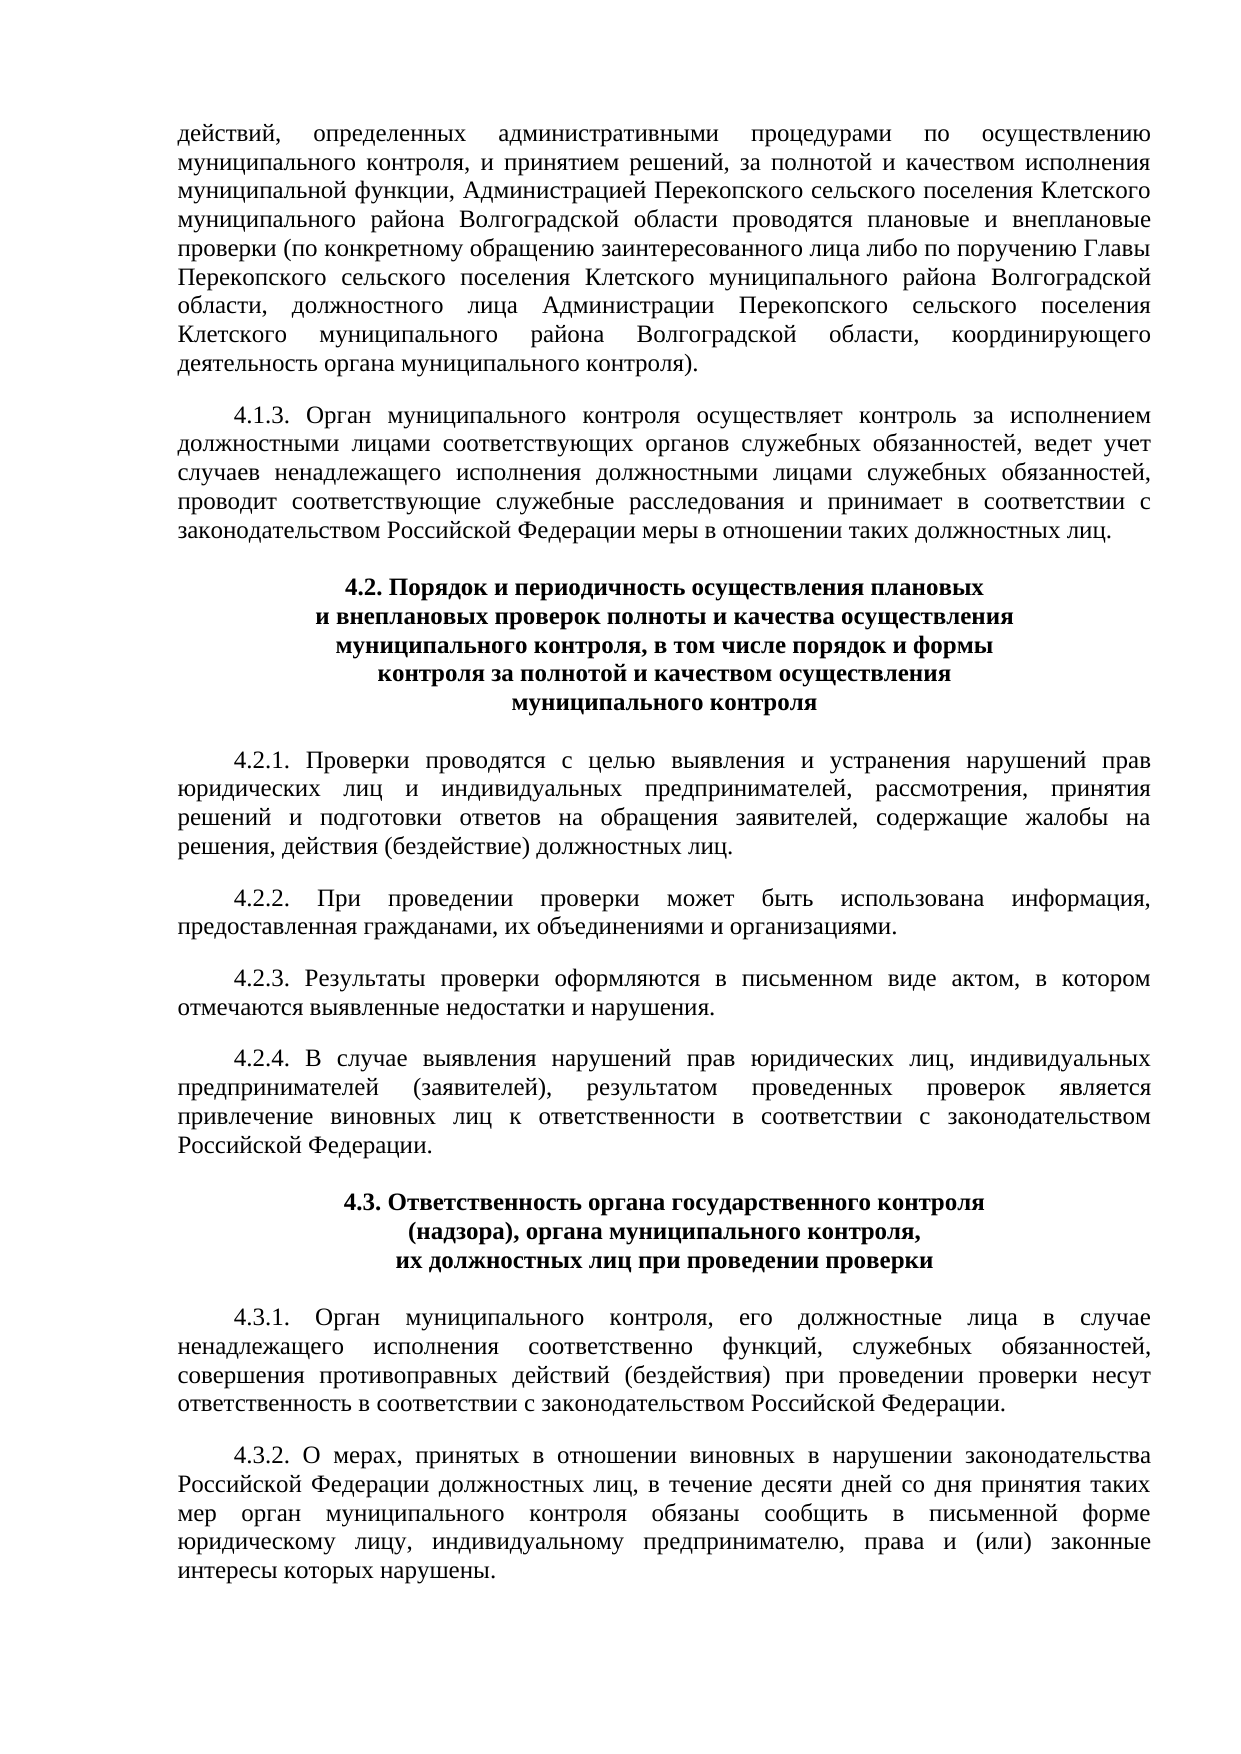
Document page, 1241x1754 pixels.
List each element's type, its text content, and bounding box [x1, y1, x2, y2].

text 4.2.2. При проведении проверки может быть использована информация, предоставленная гражданами, их объединениями и организациями. [177, 883, 1152, 940]
title и внеплановых проверок полноты и качества осуществления [177, 601, 1152, 630]
title (надзора), органа муниципального контроля, [177, 1216, 1152, 1245]
text 4.2.3. Результаты проверки оформляются в письменном виде актом, в котором отмечаются выявленные недостатки и нарушения. [177, 963, 1152, 1021]
text 4.2.4. В случае выявления нарушений прав юридических лиц, индивидуальных предпринимателей (заявителей), результатом проведенных проверок является привлечение виновных лиц к ответственности в соответствии с законодательством Российской Федерации. [177, 1043, 1152, 1158]
text 4.3.1. Орган муниципального контроля, его должностные лица в случае ненадлежащего исполнения соответственно функций, служебных обязанностей, совершения противоправных действий (бездействия) при проведении проверки несут ответственность в соответствии с законодательством Российской Федерации. [177, 1302, 1152, 1417]
text действий, определенных административными процедурами по осуществлению муниципального контроля, и принятием решений, за полнотой и качеством исполнения муниципальной функции, Администрацией Перекопского сельского поселения Клетского муниципального района Волгоградской области проводятся плановые и внеплановые проверки (по конкретному обращению заинтересованного лица либо по поручению Главы Перекопского сельского поселения Клетского муниципального района Волгоградской области, должностного лица Администрации Перекопского сельского поселения Клетского муниципального района Волгоградской области, координирующего деятельность органа муниципального контроля). [177, 118, 1152, 377]
title их должностных лиц при проведении проверки [177, 1245, 1152, 1273]
title муниципального контроля [177, 687, 1152, 716]
title 4.3. Ответственность органа государственного контроля [177, 1187, 1152, 1216]
title 4.2. Порядок и периодичность осуществления плановых [177, 572, 1152, 601]
text 4.1.3. Орган муниципального контроля осуществляет контроль за исполнением должностными лицами соответствующих органов служебных обязанностей, ведет учет случаев ненадлежащего исполнения должностными лицами служебных обязанностей, проводит соответствующие служебные расследования и принимает в соответствии с законодательством Российской Федерации меры в отношении таких должностных лиц. [177, 400, 1152, 543]
text 4.2.1. Проверки проводятся с целью выявления и устранения нарушений прав юридических лиц и индивидуальных предпринимателей, рассмотрения, принятия решений и подготовки ответов на обращения заявителей, содержащие жалобы на решения, действия (бездействие) должностных лиц. [177, 745, 1152, 860]
title контроля за полнотой и качеством осуществления [177, 658, 1152, 687]
title муниципального контроля, в том числе порядок и формы [177, 630, 1152, 658]
text 4.3.2. О мерах, принятых в отношении виновных в нарушении законодательства Российской Федерации должностных лиц, в течение десяти дней со дня принятия таких мер орган муниципального контроля обязаны сообщить в письменной форме юридическому лицу, индивидуальному предпринимателю, права и (или) законные интересы которых нарушены. [177, 1440, 1152, 1584]
